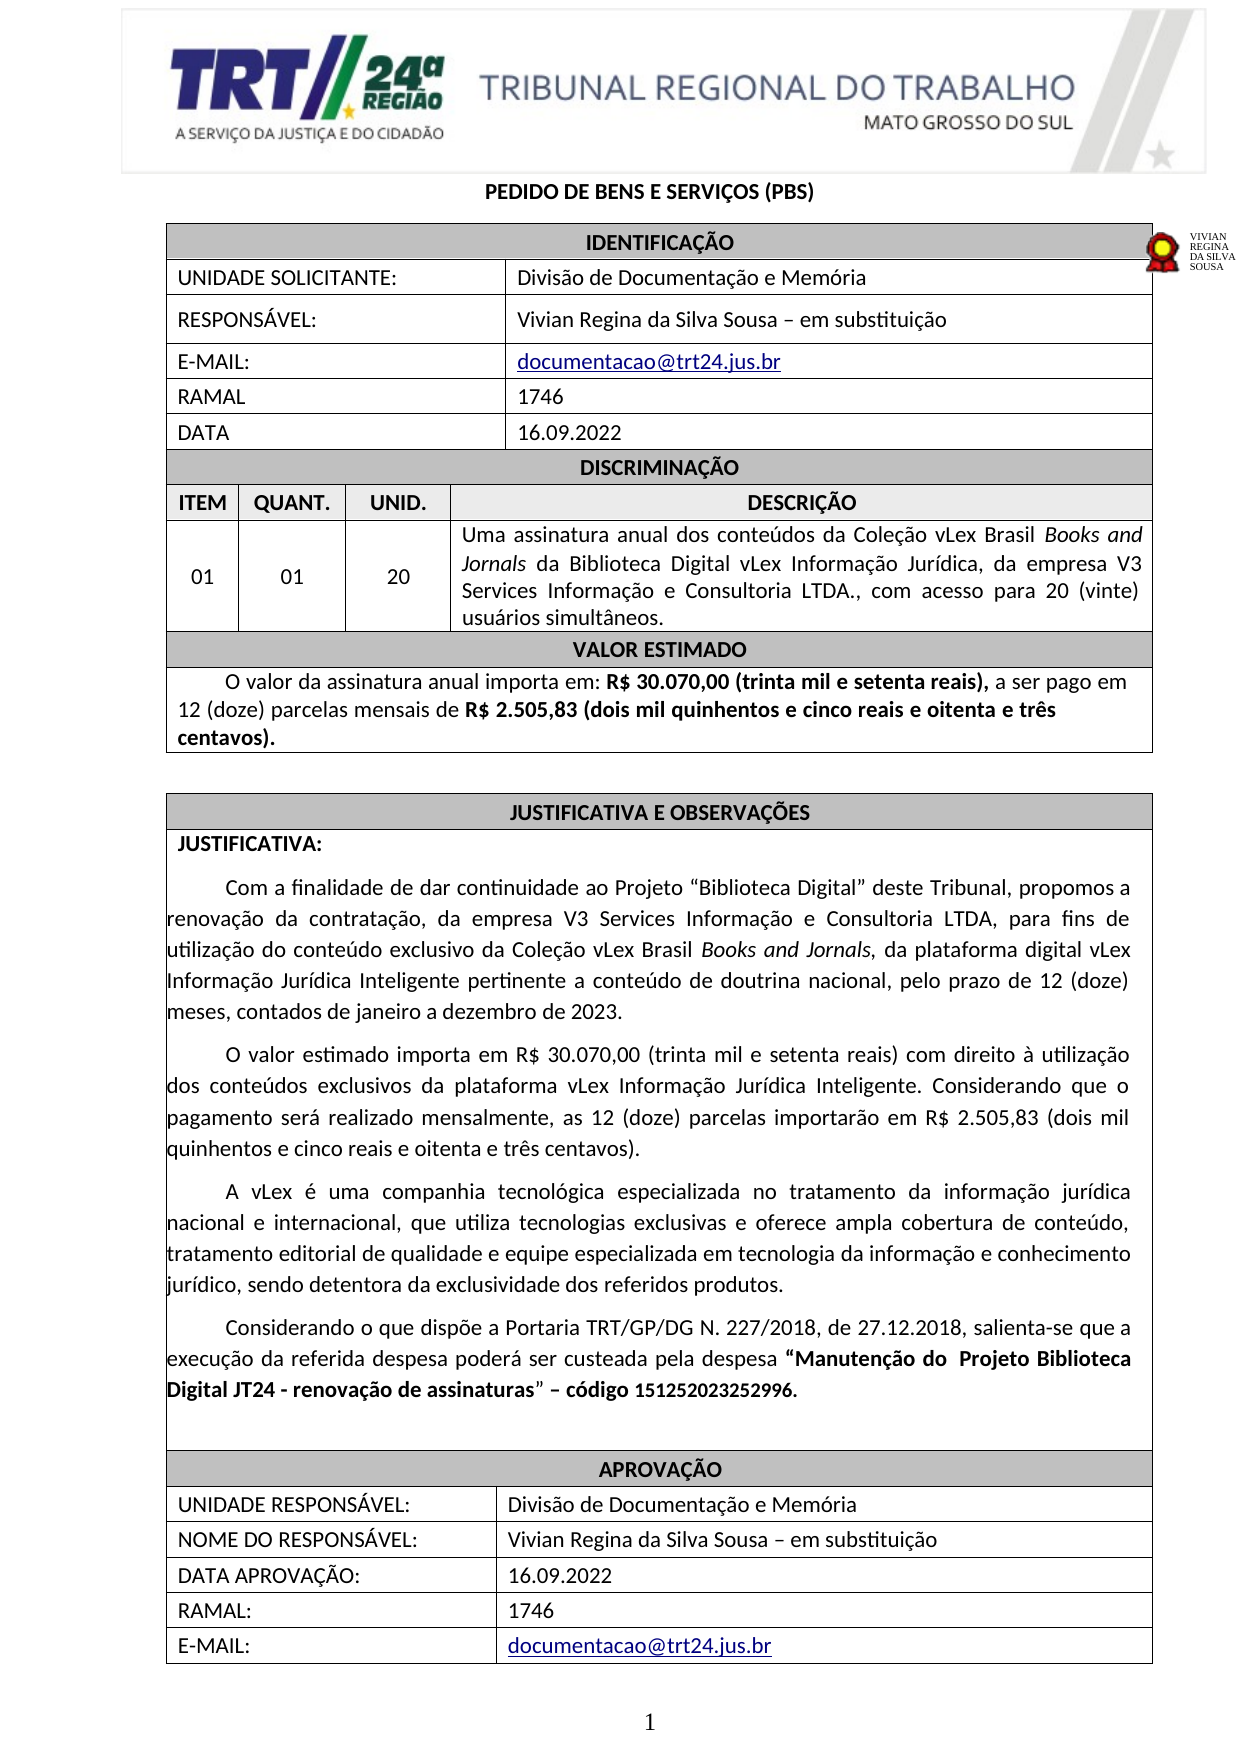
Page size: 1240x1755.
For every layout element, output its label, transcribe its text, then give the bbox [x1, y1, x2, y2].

table_cell documentacao@trt24.jus.br [497, 1628, 1152, 1662]
table_cell 20 [346, 521, 450, 631]
table_cell Vivian Regina da Silva Sousa – em substituição [497, 1522, 1152, 1557]
table_cell Divisão de Documentação e Memória [497, 1487, 1152, 1521]
table_cell DESCRIÇÃO [451, 485, 1152, 519]
table_cell ITEM [167, 485, 238, 519]
table_cell RAMAL [167, 379, 505, 413]
table_cell Uma assinatura anual dos conteúdos da Coleção vLex Brasil Books and Jornals da Biblioteca Digital vLex Informação Jurídica, da empresa V3 Services Informação e Consultoria LTDA., com acesso para 20 (vinte) usuários simultâneos. [451, 521, 1152, 631]
table_cell RESPONSÁVEL: [167, 295, 505, 342]
table_cell E-MAIL: [167, 1628, 496, 1662]
table_cell DISCRIMINAÇÃO [167, 450, 1152, 484]
text [166, 753, 1153, 763]
text PEDIDO DE BENS E SERVIÇOS (PBS) [485, 177, 815, 205]
table_cell E-MAIL: [167, 344, 505, 378]
table_cell Divisão de Documentação e Memória [506, 260, 1152, 294]
table_cell O valor da assinatura anual importa em: R$ 30.070,00 (trinta mil e setenta reais), a ser pago em 12 (doze) parcelas mensais de R$ 2.505,83 (dois mil quinhentos e cinco reais e oitenta e três centavos). [167, 668, 1152, 752]
table_cell UNIDADE SOLICITANTE: [167, 260, 505, 294]
table_cell QUANT. [239, 485, 345, 519]
table_cell RAMAL: [167, 1593, 496, 1627]
table_cell NOME DO RESPONSÁVEL: [167, 1522, 496, 1557]
table_cell UNID. [346, 485, 450, 519]
table_header JUSTIFICATIVA E OBSERVAÇÕES [167, 794, 1152, 829]
text VIVIAN REGINA DA SILVA SOUSA [1189, 232, 1237, 273]
table_cell Vivian Regina da Silva Sousa – em substituição [506, 295, 1152, 342]
table_cell UNIDADE RESPONSÁVEL: [167, 1487, 496, 1521]
table_header IDENTIFICAÇÃO [167, 224, 1152, 258]
table_cell 01 [167, 521, 238, 631]
table_cell 1746 [506, 379, 1152, 413]
table_cell APROVAÇÃO [167, 1451, 1152, 1486]
table_cell DATA APROVAÇÃO: [167, 1558, 496, 1592]
table_cell JUSTIFICATIVA: Com a finalidade de dar continuidade ao Projeto “Biblioteca Digital” deste Tribunal, propomos a renovação da contratação, da empresa V3 Services Informação e Consultoria LTDA, para fins de utilização do conteúdo exclusivo da Coleção vLex Brasil Books and Jornals, da plataforma digital vLex Informação Jurídica Inteligente pertinente a conteúdo de doutrina nacional, pelo prazo de 12 (doze) meses, contados de janeiro a dezembro de 2023. O valor estimado importa em R$ 30.070,00 (trinta mil e setenta reais) com direito à utilização dos conteúdos exclusivos da plataforma vLex Informação Jurídica Inteligente. Considerando que o pagamento será realizado mensalmente, as 12 (doze) parcelas importarão em R$ 2.505,83 (dois mil quinhentos e cinco reais e oitenta e três centavos). A vLex é uma companhia tecnológica especializada no tratamento da informação jurídica nacional e internacional, que utiliza tecnologias exclusivas e oferece ampla cobertura de conteúdo, tratamento editorial de qualidade e equipe especializada em tecnologia da informação e conhecimento jurídico, sendo detentora da exclusividade dos referidos produtos. Considerando o que dispõe a Portaria TRT/GP/DG N. 227/2018, de 27.12.2018, salienta-se que a execução da referida despesa poderá ser custeada pela despesa “Manutenção do Projeto Biblioteca Digital JT24 - renovação de assinaturas” – código 151252023252996. [167, 830, 1152, 1450]
table_cell VALOR ESTIMADO [167, 632, 1152, 667]
text 1 [110, 1707, 1189, 1736]
table_cell 01 [239, 521, 345, 631]
table_cell 16.09.2022 [497, 1558, 1152, 1592]
table_cell documentacao@trt24.jus.br [506, 344, 1152, 378]
table_cell 16.09.2022 [506, 414, 1152, 449]
table_cell 1746 [497, 1593, 1152, 1627]
table_cell DATA [167, 414, 505, 449]
